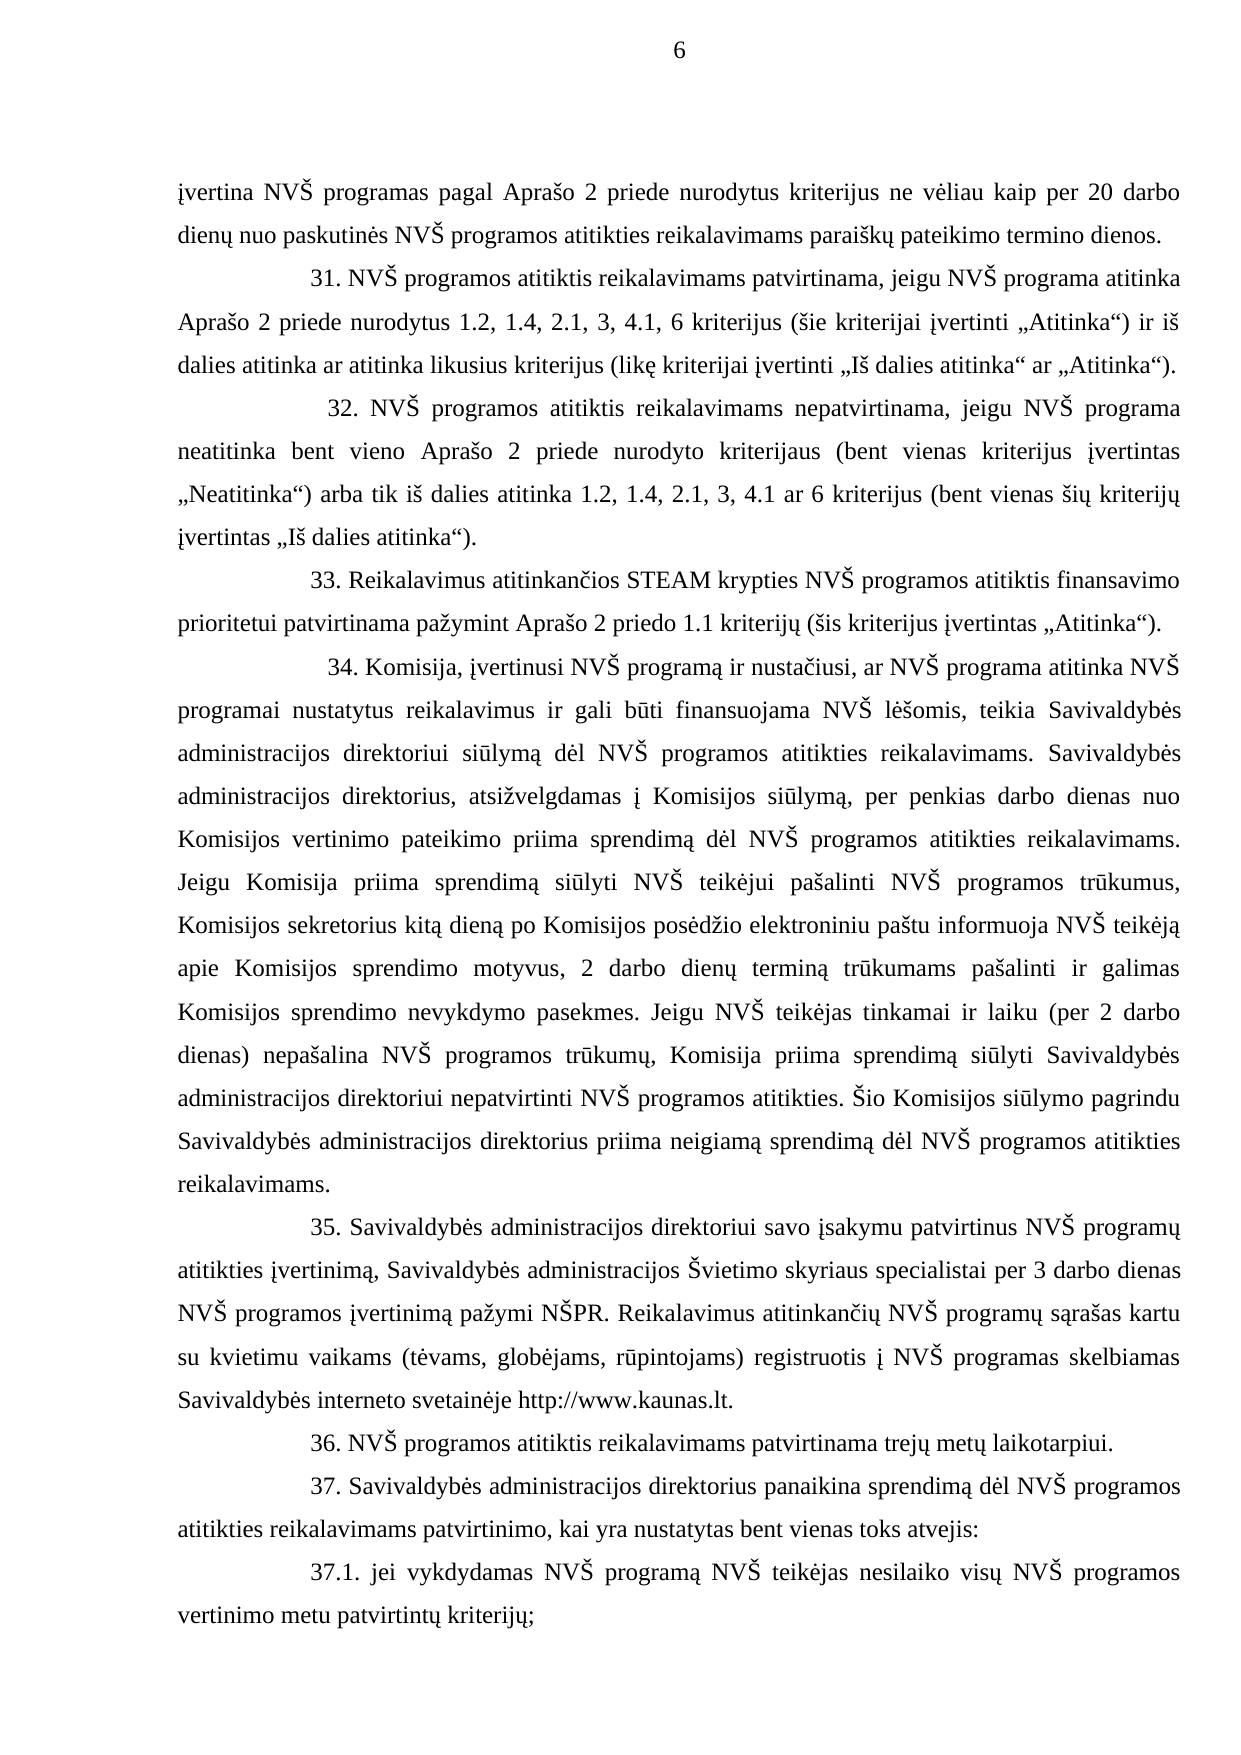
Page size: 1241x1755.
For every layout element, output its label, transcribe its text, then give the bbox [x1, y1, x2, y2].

text įvertina NVŠ programas pagal Aprašo 2 priede nurodytus kriterijus ne vėliau kaip per 20 darbo dienų nuo paskutinės NVŠ programos atitikties reikalavimams paraiškų pateikimo termino dienos. [177, 177, 1181, 249]
text 37.1. jei vykdydamas NVŠ programą NVŠ teikėjas nesilaiko visų NVŠ programos vertinimo metu patvirtintų kriterijų; [177, 1557, 1181, 1629]
text 34. Komisija, įvertinusi NVŠ programą ir nustačiusi, ar NVŠ programa atitinka NVŠ programai nustatytus reikalavimus ir gali būti finansuojama NVŠ lėšomis, teikia Savivaldybės administracijos direktoriui siūlymą dėl NVŠ programos atitikties reikalavimams. Savivaldybės administracijos direktorius, atsižvelgdamas į Komisijos siūlymą, per penkias darbo dienas nuo Komisijos vertinimo pateikimo priima sprendimą dėl NVŠ programos atitikties reikalavimams. Jeigu Komisija priima sprendimą siūlyti NVŠ teikėjui pašalinti NVŠ programos trūkumus, Komisijos sekretorius kitą dieną po Komisijos posėdžio elektroniniu paštu informuoja NVŠ teikėją apie Komisijos sprendimo motyvus, 2 darbo dienų terminą trūkumams pašalinti ir galimas Komisijos sprendimo nevykdymo pasekmes. Jeigu NVŠ teikėjas tinkamai ir laiku (per 2 darbo dienas) nepašalina NVŠ programos trūkumų, Komisija priima sprendimą siūlyti Savivaldybės administracijos direktoriui nepatvirtinti NVŠ programos atitikties. Šio Komisijos siūlymo pagrindu Savivaldybės administracijos direktorius priima neigiamą sprendimą dėl NVŠ programos atitikties reikalavimams. [177, 652, 1181, 1198]
text 35. Savivaldybės administracijos direktoriui savo įsakymu patvirtinus NVŠ programų atitikties įvertinimą, Savivaldybės administracijos Švietimo skyriaus specialistai per 3 darbo dienas NVŠ programos įvertinimą pažymi NŠPR. Reikalavimus atitinkančių NVŠ programų sąrašas kartu su kvietimu vaikams (tėvams, globėjams, rūpintojams) registruotis į NVŠ programas skelbiamas Savivaldybės interneto svetainėje http://www.kaunas.lt. [177, 1212, 1181, 1413]
text 32. NVŠ programos atitiktis reikalavimams nepatvirtinama, jeigu NVŠ programa neatitinka bent vieno Aprašo 2 priede nurodyto kriterijaus (bent vienas kriterijus įvertintas „Neatitinka“) arba tik iš dalies atitinka 1.2, 1.4, 2.1, 3, 4.1 ar 6 kriterijus (bent vienas šių kriterijų įvertintas „Iš dalies atitinka“). [177, 393, 1181, 551]
text 33. Reikalavimus atitinkančios STEAM krypties NVŠ programos atitiktis finansavimo prioritetui patvirtinama pažymint Aprašo 2 priedo 1.1 kriterijų (šis kriterijus įvertintas „Atitinka“). [177, 565, 1181, 637]
text 37. Savivaldybės administracijos direktorius panaikina sprendimą dėl NVŠ programos atitikties reikalavimams patvirtinimo, kai yra nustatytas bent vienas toks atvejis: [177, 1471, 1181, 1543]
text 31. NVŠ programos atitiktis reikalavimams patvirtinama, jeigu NVŠ programa atitinka Aprašo 2 priede nurodytus 1.2, 1.4, 2.1, 3, 4.1, 6 kriterijus (šie kriterijai įvertinti „Atitinka“) ir iš dalies atitinka ar atitinka likusius kriterijus (likę kriterijai įvertinti „Iš dalies atitinka“ ar „Atitinka“). [177, 263, 1181, 378]
text 36. NVŠ programos atitiktis reikalavimams patvirtinama trejų metų laikotarpiui. [177, 1428, 1181, 1457]
